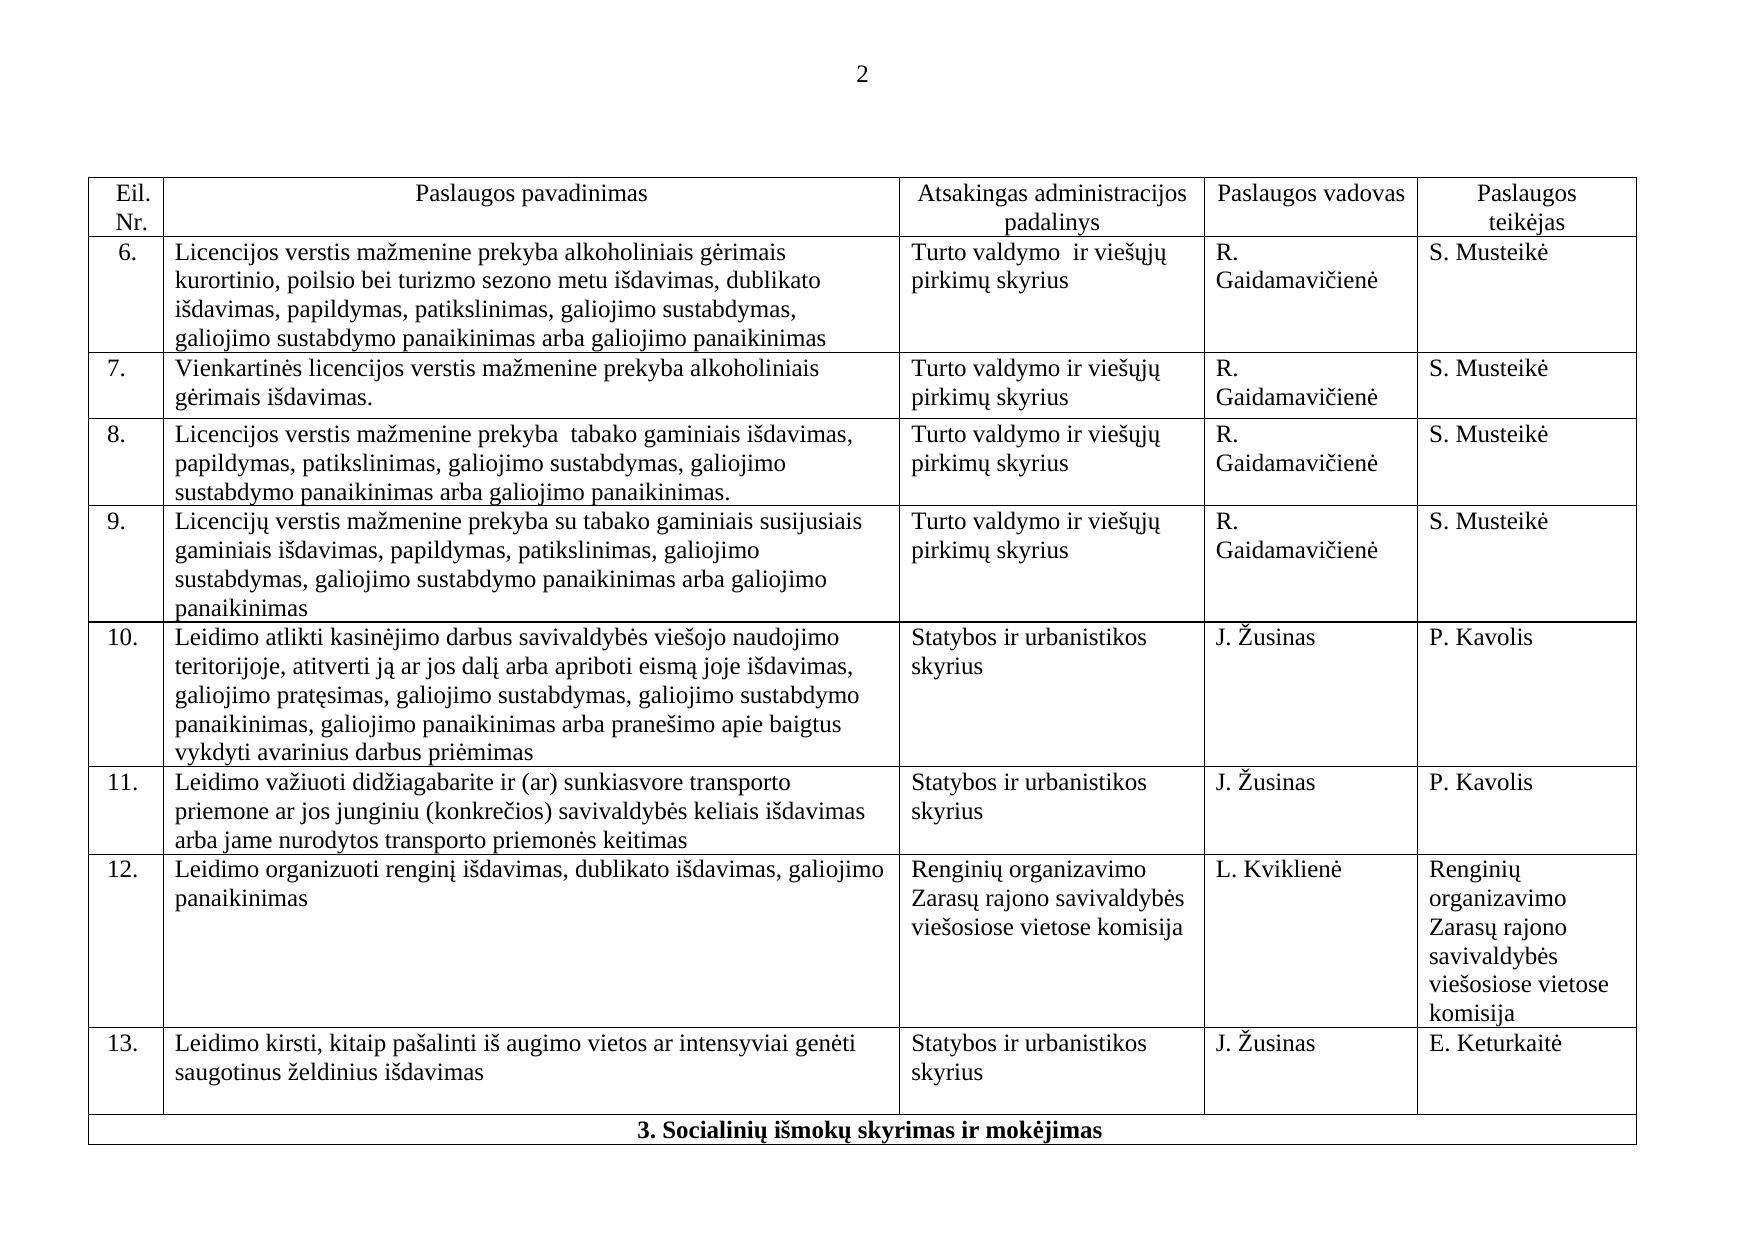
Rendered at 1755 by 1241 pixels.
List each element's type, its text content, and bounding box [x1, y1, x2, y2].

table_header Atsakingas administracijos padalinys [900, 178, 1204, 236]
table_cell Turto valdymo ir viešųjų pirkimų skyrius [900, 506, 1204, 621]
table_cell Renginių organizavimo Zarasų rajono savivaldybės viešosiose vietose komisija [1418, 855, 1636, 1027]
table_cell S. Musteikė [1418, 353, 1636, 418]
table_cell Statybos ir urbanistikos skyrius [900, 623, 1204, 766]
table_cell E. Keturkaitė [1418, 1028, 1636, 1114]
table_cell P. Kavolis [1418, 767, 1636, 853]
table_cell Renginių organizavimo Zarasų rajono savivaldybės viešosiose vietose komisija [900, 855, 1204, 1027]
table_cell Leidimo važiuoti didžiagabarite ir (ar) sunkiasvore transporto priemone ar jos junginiu (konkrečios) savivaldybės keliais išdavimas arba jame nurodytos transporto priemonės keitimas [164, 767, 899, 853]
table_cell Statybos ir urbanistikos skyrius [900, 1028, 1204, 1114]
table_cell S. Musteikė [1418, 419, 1636, 505]
table_cell S. Musteikė [1418, 506, 1636, 621]
table_cell J. Žusinas [1205, 623, 1417, 766]
table_cell Turto valdymo ir viešųjų pirkimų skyrius [900, 353, 1204, 418]
table_cell 3. Socialinių išmokų skyrimas ir mokėjimas [89, 1115, 1636, 1144]
table_cell 6. [89, 237, 163, 352]
table_cell R. Gaidamavičienė [1205, 419, 1417, 505]
table_cell S. Musteikė [1418, 237, 1636, 352]
table_cell Leidimo organizuoti renginį išdavimas, dublikato išdavimas, galiojimo panaikinimas [164, 855, 899, 1027]
table_cell Leidimo atlikti kasinėjimo darbus savivaldybės viešojo naudojimo teritorijoje, atitverti ją ar jos dalį arba apriboti eismą joje išdavimas, galiojimo pratęsimas, galiojimo sustabdymas, galiojimo sustabdymo panaikinimas, galiojimo panaikinimas arba pranešimo apie baigtus vykdyti avarinius darbus priėmimas [164, 623, 899, 766]
table_cell J. Žusinas [1205, 1028, 1417, 1114]
table_cell Turto valdymo ir viešųjų pirkimų skyrius [900, 419, 1204, 505]
table_cell J. Žusinas [1205, 767, 1417, 853]
table_cell 11. [89, 767, 163, 853]
table_cell Licencijos verstis mažmenine prekyba alkoholiniais gėrimais kurortinio, poilsio bei turizmo sezono metu išdavimas, dublikato išdavimas, papildymas, patikslinimas, galiojimo sustabdymas, galiojimo sustabdymo panaikinimas arba galiojimo panaikinimas [164, 237, 899, 352]
table_cell R. Gaidamavičienė [1205, 506, 1417, 621]
table_header Paslaugos pavadinimas [164, 178, 899, 236]
table_cell Statybos ir urbanistikos skyrius [900, 767, 1204, 853]
table_header Paslaugos teikėjas [1418, 178, 1636, 236]
table_cell 13. [89, 1028, 163, 1114]
table_cell 9. [89, 506, 163, 621]
table_cell P. Kavolis [1418, 623, 1636, 766]
table_cell Licencijos verstis mažmenine prekyba tabako gaminiais išdavimas, papildymas, patikslinimas, galiojimo sustabdymas, galiojimo sustabdymo panaikinimas arba galiojimo panaikinimas. [164, 419, 899, 505]
table_cell 8. [89, 419, 163, 505]
table_cell Turto valdymo ir viešųjų pirkimų skyrius [900, 237, 1204, 352]
table_cell Vienkartinės licencijos verstis mažmenine prekyba alkoholiniais gėrimais išdavimas. [164, 353, 899, 418]
table_cell Licencijų verstis mažmenine prekyba su tabako gaminiais susijusiais gaminiais išdavimas, papildymas, patikslinimas, galiojimo sustabdymas, galiojimo sustabdymo panaikinimas arba galiojimo panaikinimas [164, 506, 899, 621]
table_cell Leidimo kirsti, kitaip pašalinti iš augimo vietos ar intensyviai genėti saugotinus želdinius išdavimas [164, 1028, 899, 1114]
table_cell L. Kviklienė [1205, 855, 1417, 1027]
table_header Paslaugos vadovas [1205, 178, 1417, 236]
table_header Eil. Nr. [89, 178, 163, 236]
table_cell 10. [89, 623, 163, 766]
table_cell R. Gaidamavičienė [1205, 353, 1417, 418]
table_cell R. Gaidamavičienė [1205, 237, 1417, 352]
table_cell 12. [89, 855, 163, 1027]
table_cell 7. [89, 353, 163, 418]
